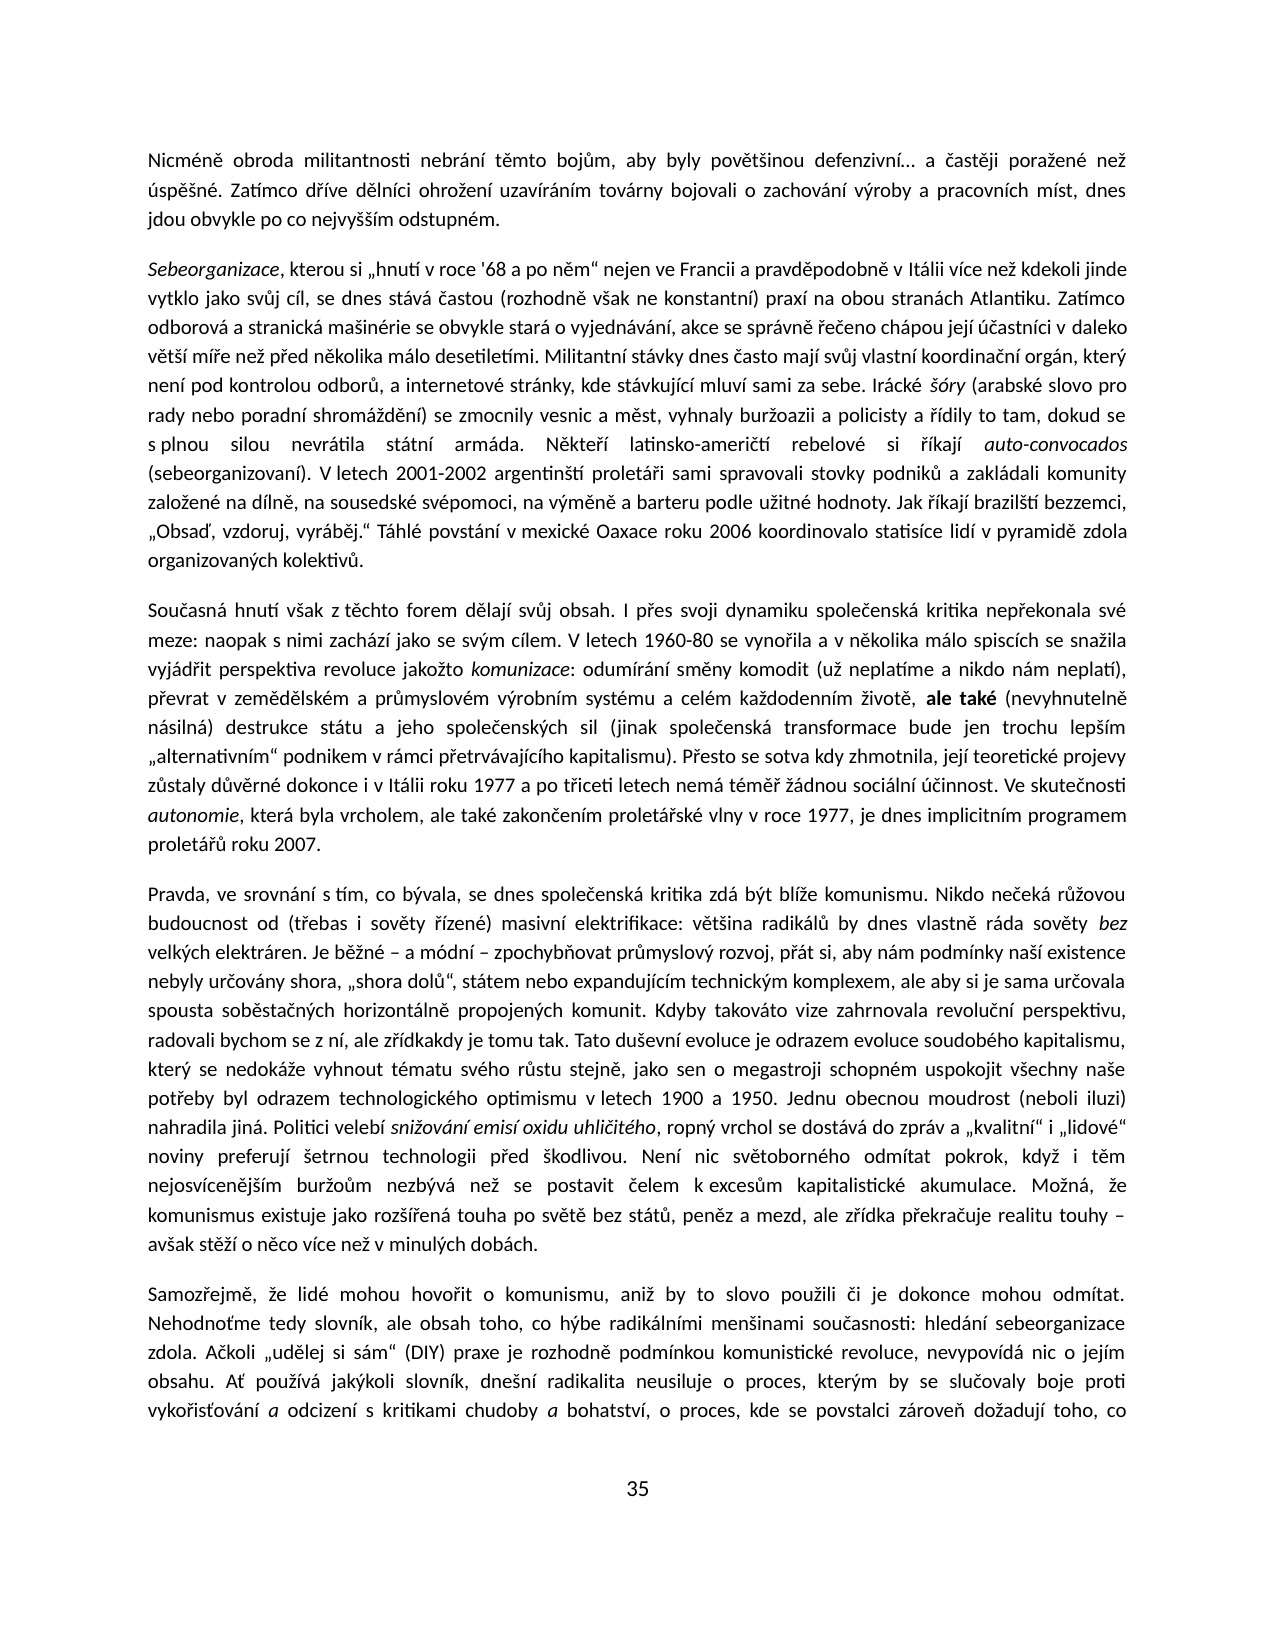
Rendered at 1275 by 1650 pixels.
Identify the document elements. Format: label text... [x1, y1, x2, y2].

text Samozřejmě, že lidé mohou hovořit o komunismu, aniž by to slovo použili či je dokonce mohou odmítat. Nehodnoťme tedy slovník, ale obsah toho, co hýbe radikálními menšinami současnosti: hledání sebeorganizace zdola. Ačkoli „udělej si sám“ (DIY) praxe je rozhodně podmínkou komunistické revoluce, nevypovídá nic o jejím obsahu. Ať používá jakýkoli slovník, dnešní radikalita neusiluje o proces, kterým by se slučovaly boje proti vykořisťování a odcizení s kritikami chudoby a bohatství, o proces, kde se povstalci zároveň dožadují toho, co [148, 1281, 1127, 1423]
text Nicméně obroda militantnosti nebrání těmto bojům, aby byly povětšinou defenzivní… a častěji poražené než úspěšné. Zatímco dříve dělníci ohrožení uzavíráním továrny bojovali o zachování výroby a pracovních míst, dnes jdou obvykle po co nejvyšším odstupném. [148, 148, 1127, 231]
text Sebeorganizace, kterou si „hnutí v roce '68 a po něm“ nejen ve Francii a pravděpodobně v Itálii více než kdekoli jinde vytklo jako svůj cíl, se dnes stává častou (rozhodně však ne konstantní) praxí na obou stranách Atlantiku. Zatímco odborová a stranická mašinérie se obvykle stará o vyjednávání, akce se správně řečeno chápou její účastníci v daleko větší míře než před několika málo desetiletími. Militantní stávky dnes často mají svůj vlastní koordinační orgán, který není pod kontrolou odborů, a internetové stránky, kde stávkující mluví sami za sebe. Irácké šóry (arabské slovo pro rady nebo poradní shromáždění) se zmocnily vesnic a měst, vyhnaly buržoazii a policisty a řídily to tam, dokud se s plnou silou nevrátila státní armáda. Někteří latinsko-američtí rebelové si říkají auto-convocados (sebeorganizovaní). V letech 2001-2002 argentinští proletáři sami spravovali stovky podniků a zakládali komunity založené na dílně, na sousedské svépomoci, na výměně a barteru podle užitné hodnoty. Jak říkají brazilští bezzemci, „Obsaď, vzdoruj, vyráběj.“ Táhlé povstání v mexické Oaxace roku 2006 koordinovalo statisíce lidí v pyramidě zdola organizovaných kolektivů. [148, 256, 1127, 573]
text Současná hnutí však z těchto forem dělají svůj obsah. I přes svoji dynamiku společenská kritika nepřekonala své meze: naopak s nimi zachází jako se svým cílem. V letech 1960-80 se vynořila a v několika málo spiscích se snažila vyjádřit perspektiva revoluce jakožto komunizace: odumírání směny komodit (už neplatíme a nikdo nám neplatí), převrat v zemědělském a průmyslovém výrobním systému a celém každodenním životě, ale také (nevyhnutelně násilná) destrukce státu a jeho společenských sil (jinak společenská transformace bude jen trochu lepším „alternativním“ podnikem v rámci přetrvávajícího kapitalismu). Přesto se sotva kdy zhmotnila, její teoretické projevy zůstaly důvěrné dokonce i v Itálii roku 1977 a po třiceti letech nemá téměř žádnou sociální účinnost. Ve skutečnosti autonomie, která byla vrcholem, ale také zakončením proletářské vlny v roce 1977, je dnes implicitním programem proletářů roku 2007. [148, 598, 1127, 856]
text Pravda, ve srovnání s tím, co bývala, se dnes společenská kritika zdá být blíže komunismu. Nikdo nečeká růžovou budoucnost od (třebas i sověty řízené) masivní elektrifikace: většina radikálů by dnes vlastně ráda sověty bez velkých elektráren. Je běžné – a módní – zpochybňovat průmyslový rozvoj, přát si, aby nám podmínky naší existence nebyly určovány shora, „shora dolů“, státem nebo expandujícím technickým komplexem, ale aby si je sama určovala spousta soběstačných horizontálně propojených komunit. Kdyby takováto vize zahrnovala revoluční perspektivu, radovali bychom se z ní, ale zřídkakdy je tomu tak. Tato duševní evoluce je odrazem evoluce soudobého kapitalismu, který se nedokáže vyhnout tématu svého růstu stejně, jako sen o megastroji schopném uspokojit všechny naše potřeby byl odrazem technologického optimismu v letech 1900 a 1950. Jednu obecnou moudrost (neboli iluzi) nahradila jiná. Politici velebí snižování emisí oxidu uhličitého, ropný vrchol se dostává do zpráv a „kvalitní“ i „lidové“ noviny preferují šetrnou technologii před škodlivou. Není nic světoborného odmítat pokrok, když i těm nejosvícenějším buržoům nezbývá než se postavit čelem k excesům kapitalistické akumulace. Možná, že komunismus existuje jako rozšířená touha po světě bez států, peněz a mezd, ale zřídka překračuje realitu touhy – avšak stěží o něco více než v minulých dobách. [148, 881, 1127, 1256]
